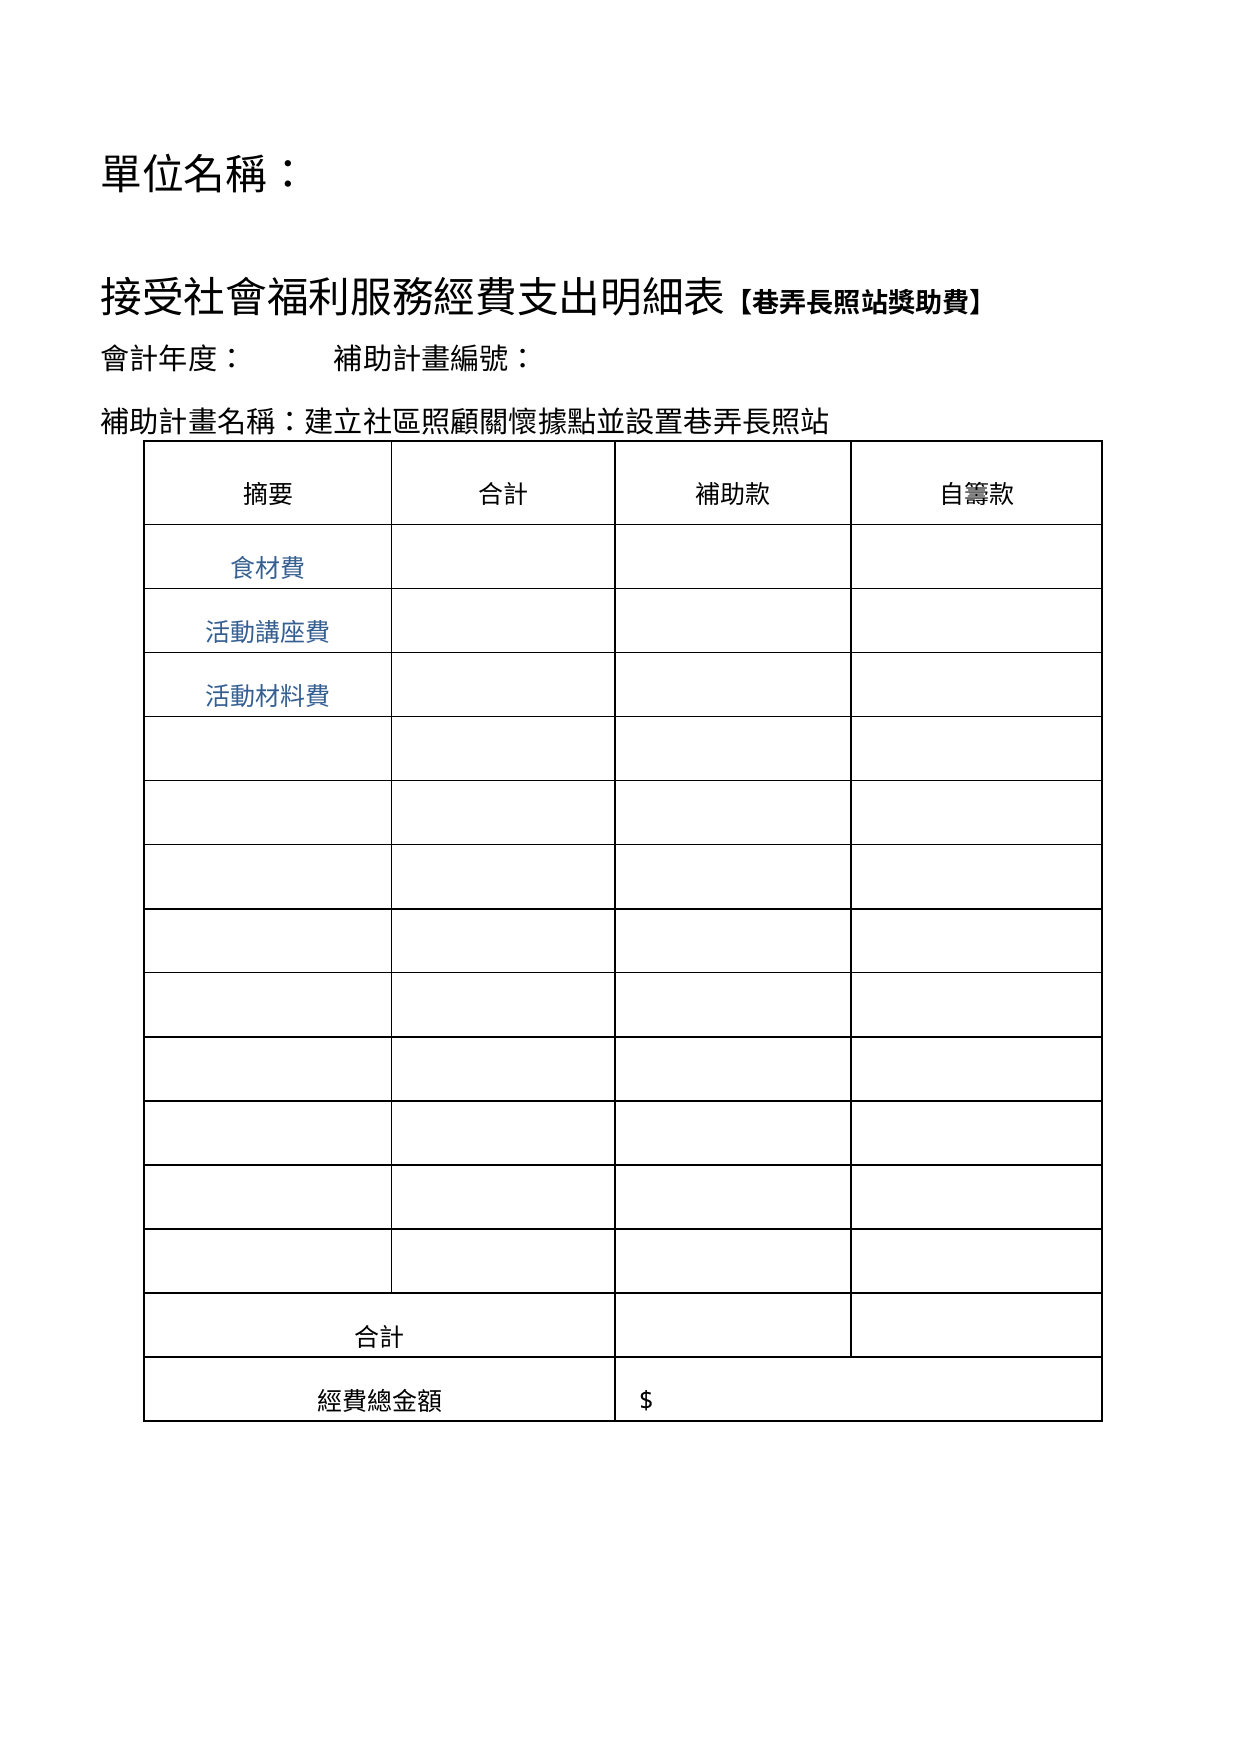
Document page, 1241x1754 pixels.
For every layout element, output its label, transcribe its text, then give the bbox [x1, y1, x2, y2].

table_cell [852, 910, 1101, 972]
table_cell [392, 589, 614, 652]
table_cell [852, 1038, 1101, 1100]
table_cell 經費總金額 [145, 1358, 614, 1420]
table_cell [616, 973, 850, 1036]
table_cell [145, 1166, 391, 1228]
table_cell [852, 589, 1101, 652]
table_cell 活動材料費 [145, 653, 391, 716]
table_cell [616, 845, 850, 908]
table_cell [616, 589, 850, 652]
table_cell [852, 653, 1101, 716]
table_cell [852, 781, 1101, 844]
table_cell [852, 525, 1101, 587]
table_cell [616, 1294, 850, 1356]
table_cell [852, 1230, 1101, 1292]
table_cell [616, 1230, 850, 1292]
table_cell [616, 781, 850, 844]
table_cell [145, 781, 391, 844]
table_cell [616, 653, 850, 716]
text 補助計畫名稱：建立社區照顧關懷據點並設置巷弄長照站 [100, 378, 1146, 440]
table_cell [145, 1038, 391, 1100]
table_cell [392, 910, 614, 972]
table_cell 食材費 [145, 525, 391, 587]
table_cell [616, 525, 850, 587]
table_cell [616, 1102, 850, 1164]
table_cell [616, 717, 850, 780]
table_cell [392, 525, 614, 587]
table_cell [145, 910, 391, 972]
table_cell [392, 717, 614, 780]
table_cell [145, 1102, 391, 1164]
table_cell [852, 1102, 1101, 1164]
table_cell [145, 1230, 391, 1292]
table_cell [852, 973, 1101, 1036]
table_cell [392, 1102, 614, 1164]
text 單位名稱： [100, 130, 1146, 192]
table_header 合計 [392, 442, 614, 523]
table_cell [145, 717, 391, 780]
table_cell [392, 973, 614, 1036]
table_cell [852, 845, 1101, 908]
table_cell [392, 1166, 614, 1228]
table_cell [392, 781, 614, 844]
table_cell [392, 1230, 614, 1292]
table_cell [616, 1166, 850, 1228]
table_cell [392, 845, 614, 908]
table_cell [392, 653, 614, 716]
table_cell [852, 1166, 1101, 1228]
text 接受社會福利服務經費支出明細表【巷弄長照站獎助費】 [100, 253, 1062, 315]
table_header 自籌款 [852, 442, 1101, 523]
table_header 補助款 [616, 442, 850, 523]
text 會計年度： 補助計畫編號： [100, 315, 1146, 378]
table_cell [852, 717, 1101, 780]
table_cell 合計 [145, 1294, 614, 1356]
table_cell [145, 973, 391, 1036]
table_cell [145, 845, 391, 908]
table_cell $ [616, 1358, 1101, 1420]
table_cell [616, 910, 850, 972]
table_cell [392, 1038, 614, 1100]
table_cell 活動講座費 [145, 589, 391, 652]
table_header 摘要 [145, 442, 391, 523]
table_cell [852, 1294, 1101, 1356]
table_cell [616, 1038, 850, 1100]
